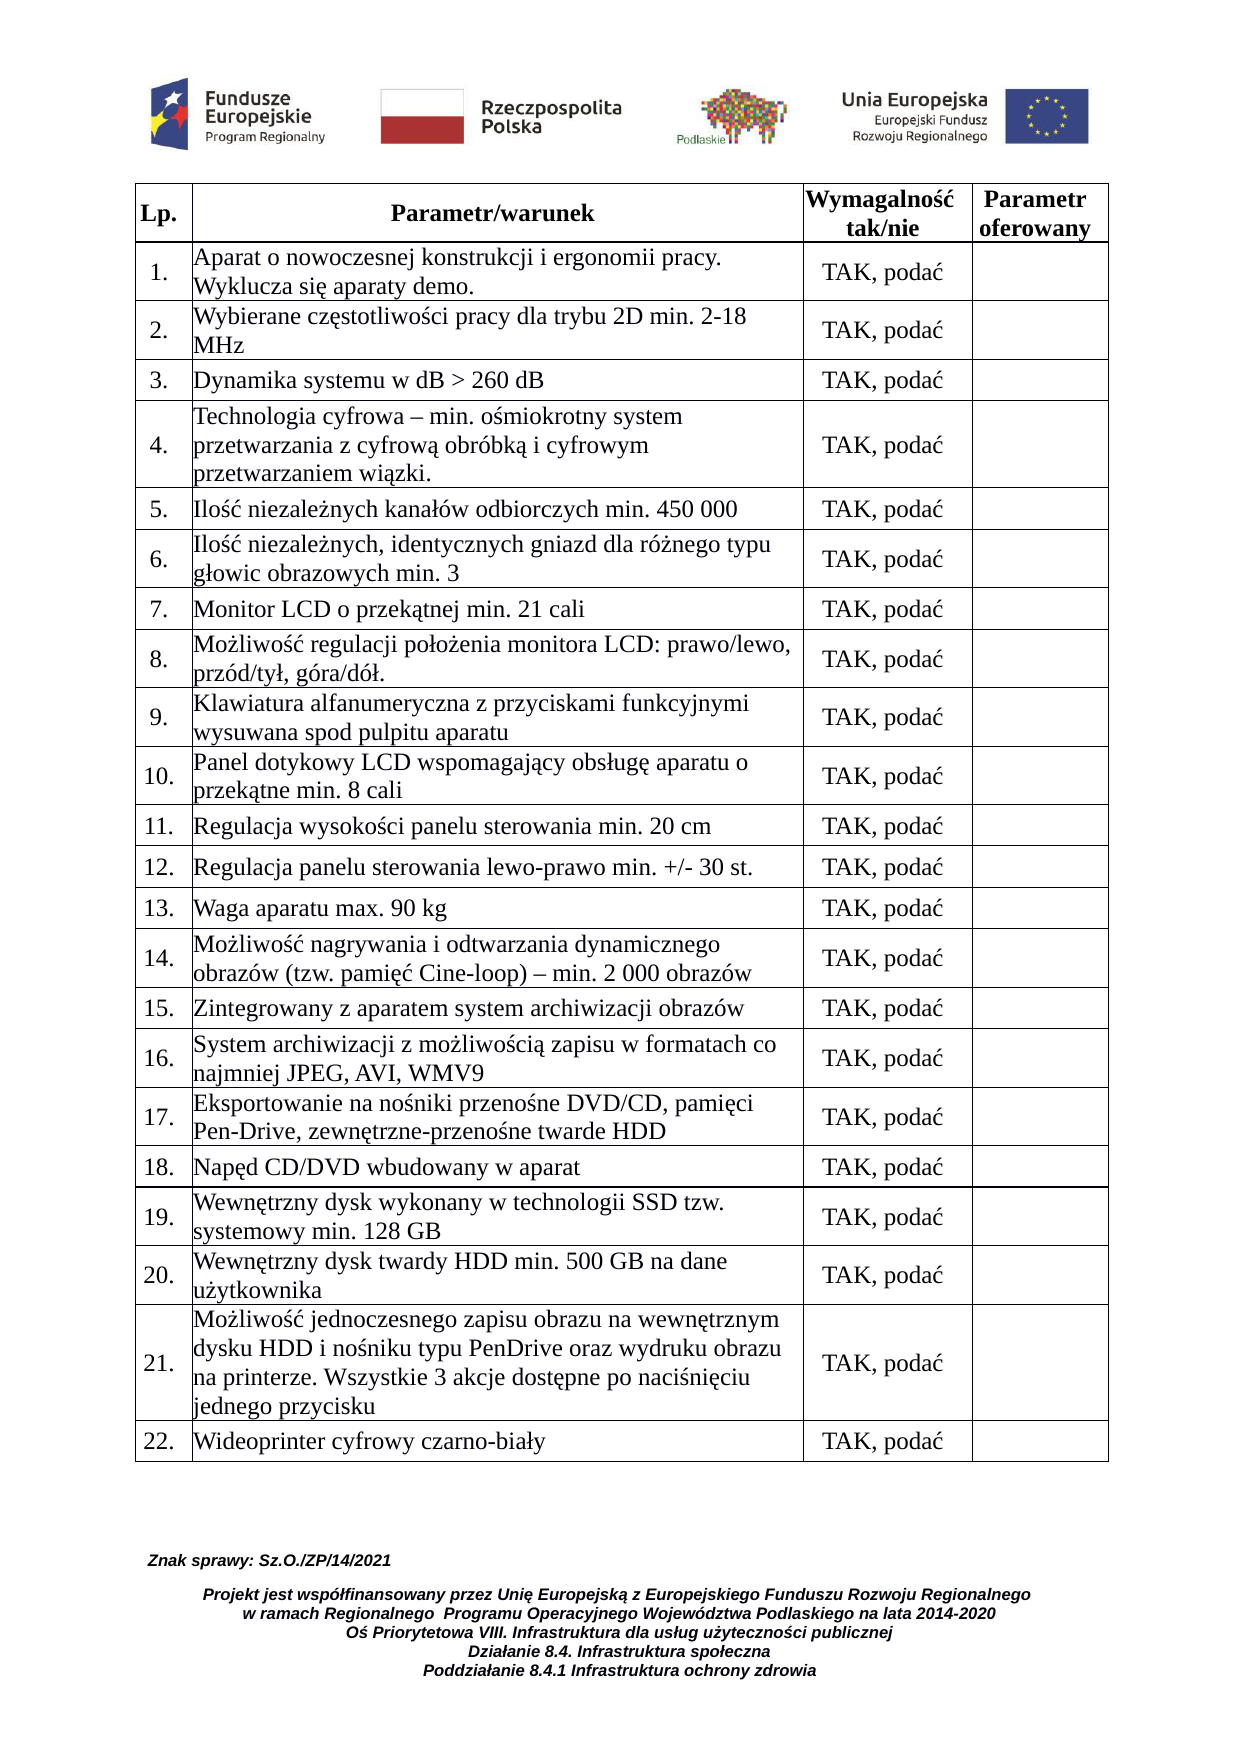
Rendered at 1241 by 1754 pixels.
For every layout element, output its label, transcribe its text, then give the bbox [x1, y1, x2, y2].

table_cell TAK, podać [804, 1305, 972, 1419]
table_cell 2. [136, 301, 192, 358]
table_cell [973, 988, 1108, 1028]
table_cell [973, 747, 1108, 804]
table_cell TAK, podać [804, 1421, 972, 1461]
table_cell Klawiatura alfanumeryczna z przyciskami funkcyjnymi wysuwana spod pulpitu aparatu [193, 688, 803, 746]
table_cell 8. [136, 630, 192, 687]
table_cell 5. [136, 488, 192, 528]
table_cell TAK, podać [804, 1088, 972, 1145]
table_cell Możliwość nagrywania i odtwarzania dynamicznego obrazów (tzw. pamięć Cine-loop) – min. 2 000 obrazów [193, 929, 803, 987]
table_cell Aparat o nowoczesnej konstrukcji i ergonomii pracy. Wyklucza się aparaty demo. [193, 243, 803, 300]
table_cell TAK, podać [804, 747, 972, 804]
table_cell Możliwość jednoczesnego zapisu obrazu na wewnętrznym dysku HDD i nośniku typu PenDrive oraz wydruku obrazu na printerze. Wszystkie 3 akcje dostępne po naciśnięciu jednego przycisku [193, 1305, 803, 1419]
table_cell Ilość niezależnych, identycznych gniazd dla różnego typu głowic obrazowych min. 3 [193, 530, 803, 587]
table_cell 4. [136, 401, 192, 487]
table_cell [973, 1421, 1108, 1461]
table_cell 6. [136, 530, 192, 587]
table_cell Wewnętrzny dysk twardy HDD min. 500 GB na dane użytkownika [193, 1246, 803, 1303]
table_cell TAK, podać [804, 401, 972, 487]
table_cell [973, 488, 1108, 528]
table_cell TAK, podać [804, 1246, 972, 1303]
table_cell Regulacja panelu sterowania lewo-prawo min. +/- 30 st. [193, 846, 803, 887]
table_cell [973, 846, 1108, 887]
table_cell Dynamika systemu w dB > 260 dB [193, 360, 803, 400]
table_cell TAK, podać [804, 630, 972, 687]
table_cell Możliwość regulacji położenia monitora LCD: prawo/lewo, przód/tył, góra/dół. [193, 630, 803, 687]
table_cell TAK, podać [804, 243, 972, 300]
table_cell [973, 1305, 1108, 1419]
table_cell [973, 301, 1108, 358]
table_cell 19. [136, 1188, 192, 1245]
table_cell [973, 805, 1108, 845]
table_cell 3. [136, 360, 192, 400]
table_header Parametr/warunek [193, 184, 803, 241]
table_cell 18. [136, 1146, 192, 1186]
table_cell [973, 1146, 1108, 1186]
table_cell Wewnętrzny dysk wykonany w technologii SSD tzw. systemowy min. 128 GB [193, 1188, 803, 1245]
table_cell [973, 530, 1108, 587]
table_cell 22. [136, 1421, 192, 1461]
table_cell 9. [136, 688, 192, 746]
table_cell 15. [136, 988, 192, 1028]
table_cell 20. [136, 1246, 192, 1303]
table_cell TAK, podać [804, 888, 972, 928]
table_cell TAK, podać [804, 688, 972, 746]
table_cell Eksportowanie na nośniki przenośne DVD/CD, pamięci Pen-Drive, zewnętrzne-przenośne twarde HDD [193, 1088, 803, 1145]
table_cell TAK, podać [804, 588, 972, 628]
table_header Lp. [136, 184, 192, 241]
table_cell 17. [136, 1088, 192, 1145]
table_cell [973, 888, 1108, 928]
table_cell Zintegrowany z aparatem system archiwizacji obrazów [193, 988, 803, 1028]
table_cell TAK, podać [804, 1029, 972, 1087]
table_cell 12. [136, 846, 192, 887]
table_cell 13. [136, 888, 192, 928]
table_cell [973, 929, 1108, 987]
table_cell System archiwizacji z możliwością zapisu w formatach co najmniej JPEG, AVI, WMV9 [193, 1029, 803, 1087]
table_cell TAK, podać [804, 988, 972, 1028]
table_cell TAK, podać [804, 530, 972, 587]
table_cell Technologia cyfrowa – min. ośmiokrotny system przetwarzania z cyfrową obróbką i cyfrowym przetwarzaniem wiązki. [193, 401, 803, 487]
table_header Wymagalność tak/nie [804, 184, 972, 241]
table_cell [973, 630, 1108, 687]
picture [147, 73, 1092, 155]
table_cell Napęd CD/DVD wbudowany w aparat [193, 1146, 803, 1186]
table_cell [973, 588, 1108, 628]
table_cell TAK, podać [804, 1188, 972, 1245]
table_cell [973, 360, 1108, 400]
table_header Parametr oferowany [973, 184, 1108, 241]
table_cell [973, 688, 1108, 746]
table_cell TAK, podać [804, 301, 972, 358]
table_cell 10. [136, 747, 192, 804]
table_cell Monitor LCD o przekątnej min. 21 cali [193, 588, 803, 628]
table_cell Wideoprinter cyfrowy czarno-biały [193, 1421, 803, 1461]
table_cell TAK, podać [804, 1146, 972, 1186]
table_cell 21. [136, 1305, 192, 1419]
table_cell [973, 1088, 1108, 1145]
table_cell TAK, podać [804, 805, 972, 845]
table_cell [973, 1246, 1108, 1303]
table_cell 16. [136, 1029, 192, 1087]
table_cell TAK, podać [804, 488, 972, 528]
table_cell 1. [136, 243, 192, 300]
table_cell 11. [136, 805, 192, 845]
table_cell TAK, podać [804, 360, 972, 400]
table_cell 14. [136, 929, 192, 987]
table_cell [973, 1029, 1108, 1087]
table_cell Wybierane częstotliwości pracy dla trybu 2D min. 2-18 MHz [193, 301, 803, 358]
table_cell [973, 401, 1108, 487]
table_cell Ilość niezależnych kanałów odbiorczych min. 450 000 [193, 488, 803, 528]
table_cell TAK, podać [804, 846, 972, 887]
table_cell Panel dotykowy LCD wspomagający obsługę aparatu o przekątne min. 8 cali [193, 747, 803, 804]
table_cell [973, 1188, 1108, 1245]
table_cell [973, 243, 1108, 300]
table_cell 7. [136, 588, 192, 628]
table_cell TAK, podać [804, 929, 972, 987]
table_cell Regulacja wysokości panelu sterowania min. 20 cm [193, 805, 803, 845]
table_cell Waga aparatu max. 90 kg [193, 888, 803, 928]
